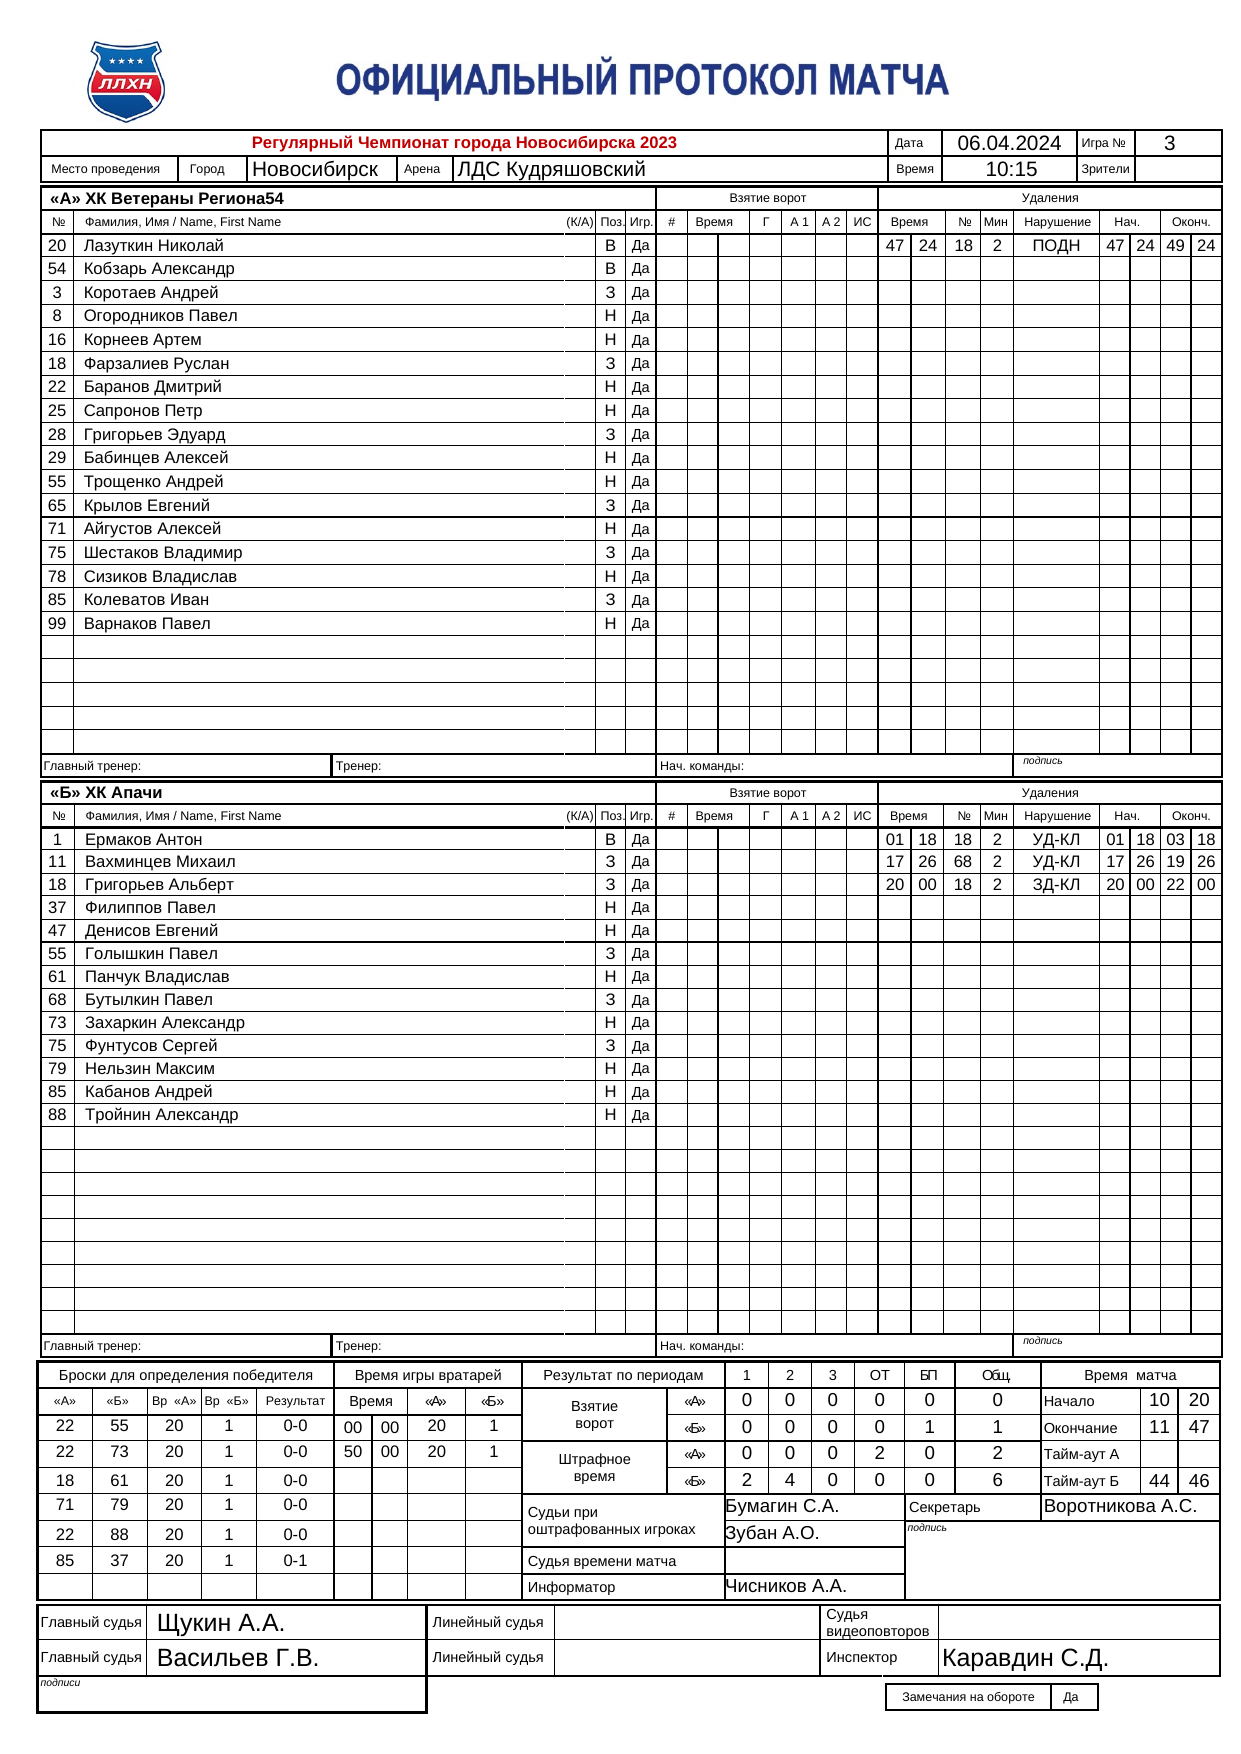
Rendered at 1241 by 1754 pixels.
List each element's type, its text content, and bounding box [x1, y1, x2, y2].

table_cell [688, 730, 717, 753]
table_header Замечания на обороте [887, 1685, 1050, 1709]
table_cell [719, 1196, 749, 1218]
table_cell [626, 1265, 655, 1287]
table_cell [782, 565, 815, 587]
table_cell [75, 1173, 564, 1195]
table_cell [981, 1104, 1013, 1126]
table_cell Голышкин Павел [75, 943, 564, 964]
table_cell [1131, 1104, 1160, 1126]
table_cell [1131, 423, 1160, 445]
table_cell 20 [1100, 874, 1129, 895]
table_header Общ. [956, 1363, 1040, 1387]
table_cell Да [626, 850, 655, 872]
table_cell [719, 1127, 749, 1149]
table_cell [657, 707, 687, 729]
table_cell [1131, 588, 1160, 611]
table_cell [657, 989, 687, 1011]
table_cell [657, 850, 687, 872]
table_cell [944, 1081, 980, 1103]
table_cell [75, 1196, 564, 1218]
table_cell [565, 352, 595, 374]
table_cell [981, 588, 1013, 611]
table_cell [816, 659, 846, 682]
table_cell [565, 874, 595, 895]
table_cell [688, 920, 717, 941]
table_cell [335, 1521, 371, 1546]
table_cell Да [626, 920, 655, 941]
table_cell [879, 541, 910, 564]
table_cell [782, 1311, 815, 1333]
table_cell 03 [1161, 829, 1190, 849]
table_cell [75, 1311, 564, 1333]
table_cell [657, 1127, 687, 1149]
table_cell 24 [912, 235, 945, 256]
table_cell УД-КЛ [1014, 850, 1099, 872]
table_cell [750, 257, 781, 280]
table_cell Судья времени матча [523, 1548, 724, 1573]
table_cell [750, 376, 781, 398]
table_cell [657, 328, 687, 351]
table_cell Воротникова А.С. [1042, 1495, 1219, 1520]
table_cell [565, 305, 595, 327]
table_cell [1192, 920, 1221, 941]
table_cell Да [626, 1081, 655, 1103]
table_cell [816, 943, 846, 964]
table_cell [42, 1311, 74, 1333]
table_cell З [596, 423, 625, 445]
table_cell [816, 518, 846, 540]
table_cell [688, 707, 717, 729]
table_cell Фамилия, Имя / Name, First Name [74, 211, 565, 233]
table_cell [883, 1677, 1220, 1681]
table_cell [565, 423, 595, 445]
table_cell Да [626, 281, 655, 303]
table_cell [879, 399, 910, 422]
table_cell 0 [855, 1468, 904, 1493]
table_cell Да [626, 423, 655, 445]
table_cell Тренер: [333, 755, 655, 776]
table_cell [816, 850, 846, 872]
table_cell [816, 920, 846, 941]
table_cell [944, 966, 980, 987]
table_cell [750, 1035, 781, 1057]
table_cell [42, 1219, 74, 1241]
table_cell Бутылкин Павел [75, 989, 564, 1011]
table_cell 00 [373, 1416, 407, 1440]
table_cell [1014, 541, 1099, 564]
table_cell [719, 352, 749, 374]
table_cell [1100, 1035, 1129, 1057]
table_cell Вр «Б» [202, 1389, 256, 1413]
table_cell [1161, 1265, 1190, 1287]
table_cell [555, 1606, 819, 1639]
table_cell [981, 352, 1013, 374]
table_cell № [946, 211, 980, 233]
table_cell [1192, 636, 1221, 658]
table_cell [879, 1242, 910, 1264]
table_cell [408, 1494, 465, 1520]
table_cell [981, 1035, 1013, 1057]
table_cell [782, 541, 815, 564]
table_cell [1014, 352, 1099, 374]
table_cell [816, 1219, 846, 1241]
table_cell [688, 257, 717, 280]
table_cell [879, 1081, 910, 1103]
table_cell [912, 518, 945, 540]
table_cell 16 [42, 328, 73, 351]
table_cell 00 [1131, 874, 1160, 895]
table_cell [1192, 1288, 1221, 1310]
table_cell [466, 1468, 521, 1493]
table_cell 0-0 [257, 1468, 333, 1493]
table_cell [657, 1081, 687, 1103]
table_cell 20 [148, 1521, 201, 1546]
table_cell З [596, 850, 625, 872]
table_cell [75, 1127, 564, 1149]
table_cell [1100, 257, 1129, 280]
table_cell [565, 257, 595, 280]
table_cell 37 [93, 1547, 147, 1573]
table_cell Результат [257, 1389, 333, 1413]
table_cell [688, 328, 717, 351]
table_cell [981, 446, 1013, 469]
table_cell [42, 1127, 74, 1149]
table_cell Н [596, 896, 625, 918]
table_cell 0 [812, 1415, 854, 1440]
table_cell [1014, 920, 1099, 941]
table_cell [816, 376, 846, 398]
table_cell Да [626, 235, 655, 256]
table_cell [1192, 423, 1221, 445]
table_cell [912, 470, 945, 493]
table_cell [373, 1521, 407, 1546]
table_cell [879, 1150, 910, 1172]
table_cell [750, 707, 781, 729]
table_cell Захаркин Александр [75, 1012, 564, 1033]
table_cell [946, 612, 980, 634]
table_cell Айгустов Алексей [74, 518, 564, 540]
table_cell ЗД-КЛ [1014, 874, 1099, 895]
table_cell [719, 1150, 749, 1172]
table_cell [782, 1288, 815, 1310]
table_cell [912, 1058, 943, 1079]
table_cell [565, 1173, 595, 1195]
table_cell [1014, 966, 1099, 987]
table_cell 18 [42, 352, 73, 374]
table_cell [912, 352, 945, 374]
table_cell [1131, 1311, 1160, 1333]
table_cell Начало [1042, 1389, 1140, 1413]
table_cell [657, 235, 687, 256]
table_cell [565, 1081, 595, 1103]
table_cell [847, 636, 877, 658]
table_cell [847, 1150, 877, 1172]
table_cell [750, 989, 781, 1011]
table_cell [750, 1127, 781, 1149]
table_cell [688, 1265, 717, 1287]
table_cell [565, 989, 595, 1011]
table_cell [750, 541, 781, 564]
table_cell [1014, 943, 1099, 964]
table_cell Место проведения [42, 157, 177, 181]
table_cell [946, 730, 980, 753]
table_cell [74, 707, 564, 729]
table_cell [1192, 281, 1221, 303]
table_cell [750, 683, 781, 706]
table_cell [373, 1574, 407, 1599]
table_cell [816, 423, 846, 445]
table_cell [1014, 328, 1099, 351]
table_cell [816, 1265, 846, 1287]
table_cell [981, 659, 1013, 682]
table_header 06.04.2024 [943, 131, 1076, 155]
table_cell [1100, 328, 1129, 351]
table_cell [1192, 707, 1221, 729]
table_cell [981, 281, 1013, 303]
table_cell [816, 328, 846, 351]
table_cell Судья видеоповторов [821, 1606, 938, 1639]
table_cell З [596, 1035, 625, 1057]
table_cell [657, 1265, 687, 1287]
table_cell [719, 470, 749, 493]
table_cell [879, 1058, 910, 1079]
table_cell [1161, 1058, 1190, 1079]
table_cell [816, 683, 846, 706]
table_cell [750, 518, 781, 540]
table_cell Бумагин С.А. [726, 1495, 904, 1520]
table_cell 24 [1192, 235, 1221, 256]
table_cell В [596, 257, 625, 280]
table_cell [555, 1640, 819, 1675]
table_cell [719, 565, 749, 587]
table_cell [1100, 1058, 1129, 1079]
table_cell [946, 636, 980, 658]
table_cell [42, 659, 73, 682]
table_cell [1192, 470, 1221, 493]
table_cell [1161, 1219, 1190, 1241]
table_cell [1131, 1150, 1160, 1172]
table_cell [688, 235, 717, 256]
table_cell [657, 399, 687, 422]
table_cell [879, 612, 910, 634]
table_cell [1161, 281, 1190, 303]
table_cell А 2 [816, 211, 846, 233]
table_cell 26 [912, 850, 943, 872]
table_cell [816, 1196, 846, 1218]
table_cell (К/А) [565, 805, 595, 826]
table_cell Да [626, 1058, 655, 1079]
table_cell [1131, 1265, 1160, 1287]
table_cell [782, 989, 815, 1011]
table_cell Время [335, 1389, 407, 1413]
table_cell [1014, 1104, 1099, 1126]
table_cell [719, 1035, 749, 1057]
table_cell 10:15 [943, 157, 1076, 181]
table_cell [719, 1265, 749, 1287]
table_cell Да [626, 829, 655, 849]
table_cell 71 [39, 1494, 92, 1520]
table_cell [1014, 1173, 1099, 1195]
table_cell [912, 636, 945, 658]
table_cell [688, 1012, 717, 1033]
table_cell [565, 1288, 595, 1310]
table_cell [719, 966, 749, 987]
table_cell [1161, 636, 1190, 658]
table_cell 1 [42, 829, 74, 849]
table_cell [944, 1242, 980, 1264]
table_cell [657, 920, 687, 941]
table_cell Н [596, 305, 625, 327]
table_cell [719, 376, 749, 398]
table_cell З [596, 588, 625, 611]
table_cell [719, 943, 749, 964]
table_cell [1131, 305, 1160, 327]
table_cell [1192, 1311, 1221, 1333]
table_cell [719, 541, 749, 564]
table_cell 1 [905, 1415, 954, 1440]
table_cell [981, 518, 1013, 540]
table_cell УД-КЛ [1014, 829, 1099, 849]
table_cell [565, 1127, 595, 1149]
table_header 3 [812, 1363, 854, 1387]
table_cell [847, 446, 877, 469]
table_cell 0 [812, 1442, 854, 1467]
table_cell [1131, 1173, 1160, 1195]
table_cell [816, 1288, 846, 1310]
table_cell 1 [202, 1494, 256, 1520]
table_cell Васильев Г.В. [147, 1640, 425, 1675]
table_cell [912, 1173, 943, 1195]
table_cell [1100, 1104, 1129, 1126]
table_cell [879, 1196, 910, 1218]
table_cell [750, 565, 781, 587]
table_cell Нач. [1100, 805, 1160, 826]
table_cell [1131, 1196, 1160, 1218]
table_cell Секретарь [906, 1495, 1040, 1520]
table_cell [782, 683, 815, 706]
table_cell [719, 683, 749, 706]
table_cell [816, 1150, 846, 1172]
table_cell [912, 707, 945, 729]
table_cell [1014, 1219, 1099, 1241]
table_cell З [596, 943, 625, 964]
table_header Удаления [879, 188, 1221, 209]
table_cell Арена [398, 157, 452, 181]
table_cell [1161, 943, 1190, 964]
table_cell [565, 565, 595, 587]
table_cell 2 [981, 829, 1013, 849]
table_cell [1100, 565, 1129, 587]
table_cell [879, 446, 910, 469]
table_cell [946, 376, 980, 398]
table_cell [981, 1150, 1013, 1172]
table_cell [816, 399, 846, 422]
table_cell [1014, 1150, 1099, 1172]
table_cell 61 [42, 966, 74, 987]
table_cell [782, 1173, 815, 1195]
table_cell [879, 966, 910, 987]
table_cell [688, 1035, 717, 1057]
table_cell [1131, 659, 1160, 682]
table_cell [626, 1127, 655, 1149]
table_cell [782, 446, 815, 469]
table_cell [596, 636, 625, 658]
table_cell 47 [879, 235, 910, 256]
table_cell [1131, 1288, 1160, 1310]
table_cell [466, 1521, 521, 1546]
table_cell [719, 1058, 749, 1079]
table_cell [816, 1058, 846, 1079]
table_cell [565, 281, 595, 303]
table_cell [1100, 683, 1129, 706]
table_cell [719, 850, 749, 872]
table_cell [719, 1219, 749, 1241]
table_cell Н [596, 446, 625, 469]
table_cell [1192, 612, 1221, 634]
table_cell [981, 1012, 1013, 1033]
table_cell [657, 1150, 687, 1172]
table_cell [1100, 1311, 1129, 1333]
table_cell [944, 1288, 980, 1310]
table_cell [879, 518, 910, 540]
table_cell [1014, 588, 1099, 611]
table_cell [466, 1574, 521, 1599]
table_cell [719, 328, 749, 351]
table_cell [782, 1104, 815, 1126]
table_cell [596, 1242, 625, 1264]
table_cell [719, 707, 749, 729]
table_cell [1192, 1242, 1221, 1264]
table_cell [373, 1468, 407, 1493]
table_cell [565, 518, 595, 540]
table_cell [719, 257, 749, 280]
table_cell [1014, 1311, 1099, 1333]
table_cell Игр. [626, 805, 655, 826]
table_cell 46 [1179, 1468, 1219, 1493]
table_cell [782, 494, 815, 516]
table_cell [1192, 989, 1221, 1011]
table_cell [565, 920, 595, 941]
table_cell [981, 376, 1013, 398]
table_cell 26 [1192, 850, 1221, 872]
table_cell [626, 1196, 655, 1218]
table_cell [1014, 896, 1099, 918]
table_cell 00 [335, 1416, 371, 1440]
table_cell [847, 1265, 877, 1287]
table_cell [565, 896, 595, 918]
table_cell [565, 494, 595, 516]
table_cell [750, 281, 781, 303]
table_cell [981, 1196, 1013, 1218]
table_cell [565, 1012, 595, 1033]
table_cell [626, 683, 655, 706]
table_cell 54 [42, 257, 73, 280]
table_cell [1014, 612, 1099, 634]
table_cell [657, 683, 687, 706]
table_cell Варнаков Павел [74, 612, 564, 634]
table_cell [1161, 1173, 1190, 1195]
table_cell Каравдин С.Д. [939, 1640, 1219, 1675]
table_cell Да [626, 541, 655, 564]
table_cell 20 [148, 1547, 201, 1573]
table_cell [912, 1219, 943, 1241]
table_cell Коротаев Андрей [74, 281, 564, 303]
table_cell [816, 1035, 846, 1057]
table_cell [1131, 281, 1160, 303]
table_header Время игры вратарей [335, 1363, 521, 1387]
table_cell «А» [408, 1389, 465, 1413]
table_cell [782, 850, 815, 872]
table_cell [1100, 281, 1129, 303]
table_cell [719, 612, 749, 634]
table_cell 0 [812, 1389, 854, 1413]
table_cell [782, 588, 815, 611]
table_cell [719, 518, 749, 540]
table_cell ПОДН [1014, 235, 1099, 256]
table_cell Время [688, 805, 749, 826]
table_cell [1161, 328, 1190, 351]
table_cell [782, 1127, 815, 1149]
table_cell [1100, 446, 1129, 469]
table_cell 20 [148, 1441, 201, 1467]
table_cell [1131, 1242, 1160, 1264]
table_cell [1100, 1196, 1129, 1218]
table_cell [596, 683, 625, 706]
table_cell 3 [42, 281, 73, 303]
table_cell [1161, 1311, 1190, 1333]
table_cell [1100, 1219, 1129, 1241]
table_cell Да [626, 588, 655, 611]
table_cell [946, 707, 980, 729]
table_cell Главный тренер: [42, 1335, 330, 1356]
table_cell [1131, 920, 1160, 941]
table_cell [782, 352, 815, 374]
table_cell [75, 1150, 564, 1172]
table_cell [565, 470, 595, 493]
table_cell [466, 1494, 521, 1520]
table_cell [719, 1104, 749, 1126]
table_cell [782, 707, 815, 729]
table_cell 8 [42, 305, 73, 327]
table_cell 1 [202, 1416, 256, 1440]
table_cell Да [626, 376, 655, 398]
table_cell Сапронов Петр [74, 399, 564, 422]
table_cell [596, 1288, 625, 1310]
table_cell [688, 966, 717, 987]
table_cell [719, 588, 749, 611]
table_cell Корнеев Артем [74, 328, 564, 351]
table_cell Главный тренер: [42, 755, 330, 776]
table_cell [912, 565, 945, 587]
table_cell [847, 494, 877, 516]
table_cell Да [626, 874, 655, 895]
table_cell [565, 376, 595, 398]
table_cell [879, 1127, 910, 1149]
table_header Игра № [1078, 131, 1134, 155]
table_cell «А» [39, 1389, 92, 1413]
table_cell [657, 636, 687, 658]
table_header Удаления [879, 783, 1221, 803]
table_cell Н [596, 518, 625, 540]
table_cell [1161, 565, 1190, 587]
table_cell [782, 1219, 815, 1241]
table_cell [565, 1265, 595, 1287]
table_cell [1161, 730, 1190, 753]
table_cell [946, 446, 980, 469]
table_cell [816, 612, 846, 634]
table_cell [726, 1548, 904, 1573]
table_cell [944, 989, 980, 1011]
table_cell [847, 1081, 877, 1103]
table_cell [1014, 1288, 1099, 1310]
table_cell 0 [905, 1442, 954, 1467]
table_cell [1100, 896, 1129, 918]
table_cell [626, 1219, 655, 1241]
table_cell [946, 423, 980, 445]
table_cell [879, 376, 910, 398]
table_cell 47 [1100, 235, 1129, 256]
table_cell [657, 305, 687, 327]
table_cell [1192, 1012, 1221, 1033]
table_cell [981, 257, 1013, 280]
table_cell [565, 829, 595, 849]
table_cell [74, 659, 564, 682]
table_cell Фарзалиев Руслан [74, 352, 564, 374]
table_cell [912, 281, 945, 303]
table_cell 0 [812, 1468, 854, 1493]
table_cell [1161, 683, 1190, 706]
table_cell [74, 730, 564, 753]
table_cell [981, 730, 1013, 753]
table_cell 37 [42, 896, 74, 918]
table_cell [1179, 1441, 1219, 1467]
table_cell [750, 423, 781, 445]
table_cell 75 [42, 541, 73, 564]
table_cell [946, 281, 980, 303]
table_cell [688, 470, 717, 493]
table_cell [782, 518, 815, 540]
table_cell [719, 305, 749, 327]
table_cell [750, 1288, 781, 1310]
table_cell подпись [1014, 1335, 1221, 1356]
table_cell [1100, 541, 1129, 564]
table_cell [565, 541, 595, 564]
table_cell [1100, 518, 1129, 540]
table_cell [1100, 943, 1129, 964]
table_cell [719, 235, 749, 256]
table_cell [879, 281, 910, 303]
table_cell [847, 1288, 877, 1310]
table_cell 0 [769, 1442, 811, 1467]
table_cell [912, 1104, 943, 1126]
table_cell [688, 1196, 717, 1218]
table_cell [912, 659, 945, 682]
table_cell [750, 1058, 781, 1079]
table_cell [657, 829, 687, 849]
table_cell [1192, 966, 1221, 987]
table_cell [981, 636, 1013, 658]
table_cell [565, 1058, 595, 1079]
table_header БП [905, 1363, 954, 1387]
table_cell Да [626, 352, 655, 374]
table_cell [1161, 1012, 1190, 1033]
table_cell А 1 [782, 805, 815, 826]
table_cell [816, 730, 846, 753]
table_cell [1161, 966, 1190, 987]
table_cell [946, 352, 980, 374]
table_cell [688, 1173, 717, 1195]
table_cell [847, 1012, 877, 1033]
table_cell 22 [39, 1521, 92, 1546]
table_cell [782, 874, 815, 895]
table_cell № [944, 805, 980, 826]
table_cell Да [626, 446, 655, 469]
table_cell «Б» [93, 1389, 147, 1413]
table_cell 20 [1179, 1389, 1219, 1413]
table_cell [912, 588, 945, 611]
table_cell [847, 1196, 877, 1218]
table_cell [74, 683, 564, 706]
table_cell 47 [1179, 1415, 1219, 1440]
table_cell Тренер: [333, 1335, 655, 1356]
table_cell [847, 989, 877, 1011]
table_cell [148, 1574, 201, 1599]
table_cell [1131, 446, 1160, 469]
table_cell 20 [148, 1494, 201, 1520]
table_cell [816, 1173, 846, 1195]
table_cell [912, 1150, 943, 1172]
table_cell [1161, 376, 1190, 398]
table_cell [782, 966, 815, 987]
table_cell [782, 943, 815, 964]
table_cell [879, 305, 910, 327]
table_cell 79 [93, 1494, 147, 1520]
table_cell 22 [42, 376, 73, 398]
table_cell [688, 494, 717, 516]
table_cell [816, 874, 846, 895]
table_cell [688, 281, 717, 303]
table_cell [847, 920, 877, 941]
table_cell [408, 1521, 465, 1546]
table_cell ЛДС Кудряшовский [454, 157, 887, 181]
table_cell 2 [855, 1442, 904, 1467]
table_cell [688, 850, 717, 872]
table_cell [1161, 1288, 1190, 1310]
table_cell [1131, 1035, 1160, 1057]
table_cell [1131, 966, 1160, 987]
table_cell [1192, 730, 1221, 753]
table_cell [879, 1173, 910, 1195]
table_cell [565, 1150, 595, 1172]
table_cell А 1 [782, 211, 815, 233]
table_cell «А» [668, 1442, 724, 1467]
table_cell [879, 1012, 910, 1033]
table_cell [688, 376, 717, 398]
table_header Регулярный Чемпионат города Новосибирска 2023 [42, 131, 887, 155]
table_cell Время [688, 211, 749, 233]
table_cell [944, 1311, 980, 1333]
table_cell [879, 470, 910, 493]
table_cell [373, 1547, 407, 1573]
table_cell 0 [956, 1389, 1040, 1413]
table_cell [879, 943, 910, 964]
table_cell [816, 1242, 846, 1264]
table_cell [1100, 659, 1129, 682]
table_cell [565, 588, 595, 611]
table_cell [1192, 683, 1221, 706]
table_cell [944, 1127, 980, 1149]
table_cell [981, 1242, 1013, 1264]
table_header 3 [1136, 131, 1221, 155]
table_cell [879, 1035, 910, 1057]
table_cell [847, 328, 877, 351]
table_cell Н [596, 565, 625, 587]
table_cell [1014, 1058, 1099, 1079]
table_cell [816, 352, 846, 374]
table_cell [1100, 494, 1129, 516]
table_cell [879, 989, 910, 1011]
table_cell [657, 588, 687, 611]
table_cell [847, 1127, 877, 1149]
table_cell [1131, 1081, 1160, 1103]
table_cell [1131, 518, 1160, 540]
table_cell [750, 235, 781, 256]
table_cell [912, 730, 945, 753]
table_cell [816, 305, 846, 327]
table_cell Г [750, 211, 781, 233]
table_cell [596, 1173, 625, 1195]
table_cell [1161, 1127, 1190, 1149]
table_cell [847, 1035, 877, 1057]
table_cell [1100, 1288, 1129, 1310]
table_cell [1192, 352, 1221, 374]
table_cell Денисов Евгений [75, 920, 564, 941]
table_cell [879, 707, 910, 729]
table_cell [1100, 989, 1129, 1011]
table_cell [1161, 1081, 1190, 1103]
table_cell [1131, 683, 1160, 706]
table_cell [879, 636, 910, 658]
table_cell [939, 1606, 1219, 1639]
table_cell [879, 328, 910, 351]
table_cell 50 [335, 1441, 371, 1467]
table_cell [879, 1265, 910, 1287]
table_cell [750, 874, 781, 895]
table_cell [750, 352, 781, 374]
table_cell [782, 1012, 815, 1033]
table_cell [626, 1311, 655, 1333]
table_cell Окончание [1042, 1415, 1140, 1440]
table_cell 2 [726, 1468, 768, 1493]
table_cell [373, 1494, 407, 1520]
table_cell Тройнин Александр [75, 1104, 564, 1126]
table_cell [912, 1242, 943, 1264]
table_cell [688, 541, 717, 564]
table_cell [1014, 1127, 1099, 1149]
table_cell [981, 470, 1013, 493]
table_cell [1014, 1265, 1099, 1287]
table_cell [981, 494, 1013, 516]
table_cell «Б» [668, 1468, 724, 1493]
table_cell [944, 1173, 980, 1195]
table_cell 68 [42, 989, 74, 1011]
table_cell [688, 896, 717, 918]
table_cell 20 [879, 874, 910, 895]
table_cell [847, 518, 877, 540]
table_cell Поз. [596, 805, 625, 826]
table_cell [912, 446, 945, 469]
table_cell [565, 636, 595, 658]
table_cell [1014, 683, 1099, 706]
table_cell 55 [42, 470, 73, 493]
table_cell [719, 494, 749, 516]
table_cell [688, 989, 717, 1011]
table_cell [565, 943, 595, 964]
table_cell [1131, 612, 1160, 634]
table_cell [657, 423, 687, 445]
table_cell Зрители [1078, 157, 1134, 181]
table_cell [879, 494, 910, 516]
table_cell 28 [42, 423, 73, 445]
table_cell [1161, 659, 1190, 682]
table_cell [1192, 1035, 1221, 1057]
table_cell [1100, 966, 1129, 987]
table_cell [657, 541, 687, 564]
table_cell [981, 423, 1013, 445]
table_cell 6 [956, 1468, 1040, 1493]
table_cell Огородников Павел [74, 305, 564, 327]
table_cell [1100, 352, 1129, 374]
table_cell [1014, 518, 1099, 540]
table_cell [879, 257, 910, 280]
table_cell [1161, 494, 1190, 516]
table_cell [782, 1196, 815, 1218]
table_cell [257, 1574, 333, 1599]
table_cell [1100, 1173, 1129, 1195]
table_cell подписи [39, 1677, 425, 1711]
table_cell [1161, 1242, 1190, 1264]
table_cell [879, 352, 910, 374]
table_cell 44 [1141, 1468, 1177, 1493]
table_cell [981, 1311, 1013, 1333]
table_cell Нач. команды: [657, 1335, 1012, 1356]
table_cell [1161, 541, 1190, 564]
table_cell [847, 376, 877, 398]
table_cell [719, 896, 749, 918]
table_cell [750, 328, 781, 351]
table_cell [816, 1311, 846, 1333]
table_cell [1161, 352, 1190, 374]
table_cell 75 [42, 1035, 74, 1057]
table_cell [657, 612, 687, 634]
table_cell [782, 1242, 815, 1264]
table_cell [816, 257, 846, 280]
table_cell [1161, 257, 1190, 280]
table_cell [912, 305, 945, 327]
table_cell [912, 1311, 943, 1333]
table_cell [1131, 470, 1160, 493]
table_cell 22 [1161, 874, 1190, 895]
table_cell [912, 966, 943, 987]
table_cell [912, 1265, 943, 1287]
table_cell [719, 989, 749, 1011]
table_cell [847, 423, 877, 445]
table_cell [981, 1288, 1013, 1310]
table_cell Новосибирск [248, 157, 396, 181]
table_cell Г [750, 805, 781, 826]
table_cell [596, 659, 625, 682]
table_cell [750, 1150, 781, 1172]
table_cell [816, 470, 846, 493]
table_cell [816, 1127, 846, 1149]
table_cell [750, 730, 781, 753]
table_cell [782, 1058, 815, 1079]
table_cell Кабанов Андрей [75, 1081, 564, 1103]
table_cell 0 [726, 1442, 768, 1467]
table_cell [1161, 1150, 1190, 1172]
table_cell [1100, 612, 1129, 634]
table_cell [657, 1058, 687, 1079]
table_cell [847, 257, 877, 280]
table_cell [1192, 565, 1221, 587]
table_cell [1100, 1242, 1129, 1264]
table_cell 55 [42, 943, 74, 964]
table_cell 78 [42, 565, 73, 587]
table_cell [847, 352, 877, 374]
table_cell [912, 612, 945, 634]
table_cell Линейный судья [428, 1606, 554, 1639]
table_cell [816, 1104, 846, 1126]
table_cell [879, 565, 910, 587]
table_cell [1014, 1081, 1099, 1103]
table_cell [1192, 257, 1221, 280]
table_cell [847, 730, 877, 753]
table_cell [42, 1242, 74, 1264]
table_cell [782, 376, 815, 398]
table_cell [879, 588, 910, 611]
table_cell [912, 257, 945, 280]
table_cell [750, 399, 781, 422]
table_cell [626, 1288, 655, 1310]
table_cell [1131, 1127, 1160, 1149]
table_cell [1014, 659, 1099, 682]
table_cell # [657, 805, 687, 826]
table_cell [565, 1311, 595, 1333]
table_cell [1161, 896, 1190, 918]
table_cell [657, 376, 687, 398]
table_cell [782, 470, 815, 493]
table_cell 00 [1192, 874, 1221, 895]
table_cell [688, 829, 717, 849]
table_cell [1161, 707, 1190, 729]
table_cell 17 [1100, 850, 1129, 872]
table_cell 1 [202, 1441, 256, 1467]
table_cell [565, 659, 595, 682]
table_cell [944, 1219, 980, 1241]
table_cell [944, 1058, 980, 1079]
table_cell [782, 829, 815, 849]
table_cell [596, 1196, 625, 1218]
table_cell 20 [42, 235, 73, 256]
table_cell [750, 636, 781, 658]
table_cell [912, 989, 943, 1011]
table_cell [626, 1173, 655, 1195]
table_cell [1192, 1196, 1221, 1218]
table_cell [688, 874, 717, 895]
table_cell З [596, 494, 625, 516]
table_cell [1100, 707, 1129, 729]
table_cell З [596, 989, 625, 1011]
table_cell [565, 707, 595, 729]
table_cell [688, 1311, 717, 1333]
table_cell [1161, 446, 1190, 469]
table_cell [1100, 305, 1129, 327]
table_header ОТ [855, 1363, 904, 1387]
table_cell [1100, 376, 1129, 398]
table_cell [750, 470, 781, 493]
table_cell [688, 1058, 717, 1079]
table_cell 17 [879, 850, 910, 872]
table_cell [1014, 399, 1099, 422]
table_header Результат по периодам [523, 1363, 724, 1387]
table_cell Да [626, 989, 655, 1011]
table_cell [42, 1288, 74, 1310]
table_cell [750, 588, 781, 611]
table_cell 99 [42, 612, 73, 634]
table_cell [816, 494, 846, 516]
table_cell [719, 446, 749, 469]
table_cell 22 [39, 1441, 92, 1467]
table_cell [879, 1104, 910, 1126]
table_cell [565, 1242, 595, 1264]
table_cell [719, 399, 749, 422]
table_cell [408, 1574, 465, 1599]
table_cell [816, 541, 846, 564]
table_cell [944, 896, 980, 918]
table_cell [750, 1311, 781, 1333]
table_cell Мин [981, 211, 1013, 233]
table_cell 00 [912, 874, 943, 895]
table_cell Поз. [596, 211, 625, 233]
table_cell 4 [769, 1468, 811, 1493]
table_cell [946, 541, 980, 564]
table_cell [879, 730, 910, 753]
table_cell [626, 707, 655, 729]
table_cell Панчук Владислав [75, 966, 564, 987]
table_cell [1161, 305, 1190, 327]
table_cell [93, 1574, 147, 1599]
table_cell 01 [1100, 829, 1129, 849]
table_cell [688, 659, 717, 682]
table_cell (К/А) [565, 211, 595, 233]
table_cell 73 [42, 1012, 74, 1033]
table_cell [1192, 541, 1221, 564]
table_cell Да [626, 328, 655, 351]
table_cell [750, 1012, 781, 1033]
table_cell [1100, 1265, 1129, 1287]
table_cell 0-0 [257, 1521, 333, 1546]
table_cell подпись [906, 1522, 1219, 1599]
table_cell [1131, 565, 1160, 587]
table_cell Нарушение [1014, 805, 1099, 826]
table_cell [1014, 305, 1099, 327]
table_cell [1131, 636, 1160, 658]
table_cell [1192, 943, 1221, 964]
table_cell Мин [981, 805, 1013, 826]
table_cell [688, 518, 717, 540]
table_cell 0 [726, 1415, 768, 1440]
table_cell [719, 1311, 749, 1333]
table_cell [1014, 423, 1099, 445]
table_cell [946, 328, 980, 351]
table_cell [1161, 470, 1190, 493]
table_cell # [657, 211, 687, 233]
table_cell Главный судья [39, 1640, 146, 1675]
table_cell [981, 989, 1013, 1011]
table_cell [981, 1127, 1013, 1149]
table_cell [912, 920, 943, 941]
table_cell [719, 730, 749, 753]
table_cell [1161, 1104, 1190, 1126]
table_cell Нач. команды: [657, 755, 1012, 776]
table_cell 24 [1131, 235, 1160, 256]
table_cell [1131, 989, 1160, 1011]
table_cell [1161, 612, 1190, 634]
table_cell [335, 1468, 371, 1493]
table_cell 01 [879, 829, 910, 849]
table_cell [946, 659, 980, 682]
table_cell [816, 565, 846, 587]
table_cell [782, 235, 815, 256]
table_cell [1131, 1219, 1160, 1241]
table_cell [75, 1288, 564, 1310]
table_cell [847, 588, 877, 611]
table_cell [912, 376, 945, 398]
table_cell [816, 989, 846, 1011]
table_cell [1014, 257, 1099, 280]
table_cell Оконч. [1161, 805, 1221, 826]
table_cell [981, 683, 1013, 706]
table_cell 2 [956, 1442, 1040, 1467]
table_cell [981, 707, 1013, 729]
table_cell [1192, 659, 1221, 682]
table_cell [847, 943, 877, 964]
table_header Взятие ворот [657, 188, 877, 209]
table_cell [719, 1288, 749, 1310]
table_cell [1100, 470, 1129, 493]
table_cell [750, 943, 781, 964]
table_cell Время [879, 805, 943, 826]
table_cell [912, 943, 943, 964]
table_cell 26 [1131, 850, 1160, 872]
table_cell [750, 829, 781, 849]
table_cell Щукин А.А. [147, 1606, 425, 1639]
table_cell [626, 1242, 655, 1264]
table_cell [565, 1104, 595, 1126]
table_cell [1131, 399, 1160, 422]
table_cell [688, 683, 717, 706]
table_cell [565, 1219, 595, 1241]
table_cell [981, 896, 1013, 918]
table_cell [1161, 423, 1190, 445]
table_cell [75, 1219, 564, 1241]
table_cell 20 [148, 1468, 201, 1493]
table_cell [657, 966, 687, 987]
table_cell [1192, 1219, 1221, 1241]
table_cell [596, 1219, 625, 1241]
table_cell [74, 636, 564, 658]
table_cell 11 [1141, 1415, 1177, 1440]
table_cell [1131, 352, 1160, 374]
table_cell А 2 [816, 805, 846, 826]
table_cell Штрафное время [523, 1442, 666, 1493]
table_cell 47 [42, 920, 74, 941]
table_cell Н [596, 399, 625, 422]
table_cell Трощенко Андрей [74, 470, 564, 493]
table_cell [816, 896, 846, 918]
table_cell [750, 896, 781, 918]
table_cell [981, 966, 1013, 987]
table_cell [1192, 494, 1221, 516]
table_cell [912, 328, 945, 351]
table_cell [565, 966, 595, 987]
table_cell [688, 305, 717, 327]
table_cell [75, 1242, 564, 1264]
table_cell [750, 1242, 781, 1264]
table_cell [946, 565, 980, 587]
table_cell [688, 399, 717, 422]
table_cell [1131, 1058, 1160, 1079]
table_cell Судьи при оштрафованных игроках [523, 1495, 724, 1546]
table_cell [565, 328, 595, 351]
table_cell [657, 1242, 687, 1264]
table_cell [719, 1173, 749, 1195]
table_cell [782, 399, 815, 422]
table_cell [946, 494, 980, 516]
table_cell [657, 659, 687, 682]
table_cell [1161, 518, 1190, 540]
table_header Взятие ворот [657, 783, 877, 803]
table_cell Григорьев Эдуард [74, 423, 564, 445]
table_cell ИС [847, 805, 877, 826]
table_cell [1192, 376, 1221, 398]
table_cell [847, 565, 877, 587]
table_cell [750, 920, 781, 941]
table_cell Да [626, 399, 655, 422]
table_cell [847, 850, 877, 872]
table_cell [42, 636, 73, 658]
table_cell [981, 305, 1013, 327]
table_cell [782, 612, 815, 634]
table_cell [1131, 376, 1160, 398]
table_cell 10 [1141, 1389, 1177, 1413]
table_cell [657, 1219, 687, 1241]
table_cell Время [879, 211, 945, 233]
table_cell [1192, 305, 1221, 327]
picture [5, 28, 1179, 129]
table_cell 22 [39, 1416, 92, 1440]
table_cell [688, 1104, 717, 1126]
table_cell [816, 235, 846, 256]
table_cell [657, 1311, 687, 1333]
table_cell Н [596, 1081, 625, 1103]
table_cell [1131, 896, 1160, 918]
table_cell Да [626, 305, 655, 327]
table_cell Н [596, 1012, 625, 1033]
table_cell [1100, 730, 1129, 753]
table_cell [946, 683, 980, 706]
table_cell [688, 636, 717, 658]
table_cell Вр «А» [148, 1389, 201, 1413]
table_cell [1100, 1150, 1129, 1172]
table_cell 0-0 [257, 1416, 333, 1440]
table_cell Да [626, 943, 655, 964]
table_cell 20 [148, 1416, 201, 1440]
table_header Да [1052, 1685, 1097, 1709]
table_cell [657, 565, 687, 587]
table_cell [657, 352, 687, 374]
table_cell 19 [1161, 850, 1190, 872]
table_cell [944, 1104, 980, 1126]
table_cell [565, 399, 595, 422]
table_cell [596, 1265, 625, 1287]
table_cell 2 [981, 235, 1013, 256]
table_cell [1192, 446, 1221, 469]
table_cell Лазуткин Николай [74, 235, 564, 256]
table_cell [750, 1219, 781, 1241]
table_cell Зубан А.О. [726, 1521, 904, 1546]
table_cell 1 [466, 1416, 521, 1440]
table_cell [565, 683, 595, 706]
table_cell «Б » [466, 1389, 521, 1413]
table_cell [1131, 494, 1160, 516]
table_cell 1 [202, 1547, 256, 1573]
table_cell 73 [93, 1441, 147, 1467]
table_cell [596, 1127, 625, 1149]
table_cell [912, 423, 945, 445]
table_cell Н [596, 920, 625, 941]
table_cell Инспектор [821, 1640, 938, 1675]
table_cell Информатор [523, 1575, 724, 1599]
table_cell 85 [42, 1081, 74, 1103]
table_cell Шестаков Владимир [74, 541, 564, 564]
table_cell [39, 1574, 92, 1599]
table_cell 18 [944, 874, 980, 895]
table_cell Григорьев Альберт [75, 874, 564, 895]
table_cell [981, 541, 1013, 564]
table_cell [1131, 328, 1160, 351]
table_cell [946, 588, 980, 611]
table_cell [688, 943, 717, 964]
table_cell [1100, 588, 1129, 611]
table_cell [750, 305, 781, 327]
table_cell [1192, 588, 1221, 611]
table_cell Да [626, 1035, 655, 1057]
table_cell [782, 281, 815, 303]
table_cell [816, 1081, 846, 1103]
table_cell Город [179, 157, 246, 181]
table_cell [782, 730, 815, 753]
table_cell [944, 1035, 980, 1057]
table_cell Бабинцев Алексей [74, 446, 564, 469]
table_cell [719, 281, 749, 303]
table_cell [42, 1196, 74, 1218]
table_cell [912, 896, 943, 918]
table_cell Нарушение [1014, 211, 1099, 233]
table_cell [657, 1035, 687, 1057]
table_cell Колеватов Иван [74, 588, 564, 611]
table_cell [879, 1288, 910, 1310]
table_cell [816, 446, 846, 469]
table_cell [912, 494, 945, 516]
table_cell [688, 1242, 717, 1264]
table_cell [981, 943, 1013, 964]
table_cell [816, 588, 846, 611]
table_cell 88 [93, 1521, 147, 1546]
table_cell [1014, 707, 1099, 729]
table_cell [750, 612, 781, 634]
table_cell [657, 874, 687, 895]
table_cell [981, 565, 1013, 587]
table_cell [750, 966, 781, 987]
table_cell [688, 352, 717, 374]
table_header «Б» ХК Апачи [42, 783, 655, 803]
table_cell [782, 659, 815, 682]
table_cell Главный судья [39, 1606, 146, 1639]
table_cell [912, 399, 945, 422]
table_cell [912, 541, 945, 564]
table_cell [782, 636, 815, 658]
table_cell [944, 943, 980, 964]
table_cell [626, 636, 655, 658]
table_cell [1192, 1081, 1221, 1103]
table_cell [782, 423, 815, 445]
table_cell Игр. [626, 211, 655, 233]
table_cell [750, 446, 781, 469]
table_cell [981, 612, 1013, 634]
table_cell Н [596, 376, 625, 398]
table_header Дата [889, 131, 941, 155]
table_cell [782, 1081, 815, 1103]
table_cell 18 [1192, 829, 1221, 849]
table_cell [944, 1265, 980, 1287]
table_cell [1014, 636, 1099, 658]
table_cell [1100, 423, 1129, 445]
table_cell [626, 659, 655, 682]
table_cell Нач. [1100, 211, 1160, 233]
table_cell Да [626, 1104, 655, 1126]
table_cell [981, 1173, 1013, 1195]
table_cell [657, 446, 687, 469]
table_cell [688, 565, 717, 587]
table_header Броски для определения победителя [39, 1363, 333, 1387]
table_cell [719, 423, 749, 445]
table_cell 49 [1161, 235, 1190, 256]
table_cell З [596, 352, 625, 374]
table_cell 0 [769, 1415, 811, 1440]
table_cell Да [626, 612, 655, 634]
table_cell «А» [668, 1389, 724, 1413]
table_cell Н [596, 966, 625, 987]
table_cell 0 [855, 1389, 904, 1413]
table_cell Н [596, 470, 625, 493]
table_cell [879, 659, 910, 682]
table_cell [1014, 470, 1099, 493]
table_cell [847, 305, 877, 327]
table_cell Да [626, 470, 655, 493]
table_cell Баранов Дмитрий [74, 376, 564, 398]
table_cell [912, 1288, 943, 1310]
table_cell [782, 1035, 815, 1057]
table_cell [782, 920, 815, 941]
table_cell [879, 920, 910, 941]
table_cell [1014, 376, 1099, 398]
table_cell [879, 1219, 910, 1241]
table_cell [981, 920, 1013, 941]
table_cell Крылов Евгений [74, 494, 564, 516]
table_cell 0-0 [257, 1441, 333, 1467]
table_cell [202, 1574, 256, 1599]
table_cell [847, 1058, 877, 1079]
table_cell [816, 966, 846, 987]
table_cell [657, 281, 687, 303]
table_cell [1131, 1012, 1160, 1033]
table_cell [879, 423, 910, 445]
table_cell Н [596, 1058, 625, 1079]
table_cell [1014, 281, 1099, 303]
table_cell [1192, 1104, 1221, 1126]
table_cell [847, 1104, 877, 1126]
table_cell Тайм-аут Б [1042, 1468, 1140, 1493]
table_cell 1 [202, 1468, 256, 1493]
table_cell [847, 966, 877, 987]
table_cell 18 [912, 829, 943, 849]
table_cell [719, 1012, 749, 1033]
table_cell 20 [408, 1416, 465, 1440]
table_cell [657, 470, 687, 493]
table_cell [847, 612, 877, 634]
table_cell [879, 683, 910, 706]
table_cell [912, 1012, 943, 1033]
table_cell [1161, 399, 1190, 422]
table_cell 0-1 [257, 1547, 333, 1573]
table_cell З [596, 874, 625, 895]
table_cell [1161, 920, 1190, 941]
table_cell [750, 850, 781, 872]
table_cell [1100, 399, 1129, 422]
table_cell [1099, 1682, 1220, 1711]
table_cell [1014, 1035, 1099, 1057]
table_cell [719, 874, 749, 895]
table_cell В [596, 235, 625, 256]
table_cell [719, 659, 749, 682]
table_cell Филиппов Павел [75, 896, 564, 918]
table_cell [946, 470, 980, 493]
table_cell [657, 896, 687, 918]
table_cell Н [596, 612, 625, 634]
table_cell [1100, 1127, 1129, 1149]
table_cell 11 [42, 850, 74, 872]
table_cell [1014, 730, 1099, 753]
table_cell [1161, 1035, 1190, 1057]
table_cell [879, 1311, 910, 1333]
table_cell [1136, 157, 1221, 181]
table_cell [1192, 1173, 1221, 1195]
table_cell [565, 1196, 595, 1218]
table_cell [1100, 636, 1129, 658]
table_cell [657, 943, 687, 964]
table_cell [847, 874, 877, 895]
table_cell [1192, 1058, 1221, 1079]
table_cell [42, 730, 73, 753]
table_cell Линейный судья [428, 1640, 554, 1675]
table_cell 0-0 [257, 1494, 333, 1520]
table_cell [657, 730, 687, 753]
table_cell подпись [1014, 755, 1221, 776]
table_cell [847, 1219, 877, 1241]
table_cell [1100, 1012, 1129, 1033]
table_cell [750, 1196, 781, 1218]
table_cell 1 [466, 1441, 521, 1467]
table_cell [596, 1311, 625, 1333]
table_cell № [42, 211, 73, 233]
table_cell Да [626, 896, 655, 918]
table_cell [750, 1265, 781, 1287]
table_cell [1014, 1242, 1099, 1264]
table_cell [944, 1012, 980, 1033]
table_cell [688, 1219, 717, 1241]
table_cell [750, 1081, 781, 1103]
table_cell 00 [373, 1441, 407, 1467]
table_cell [688, 1288, 717, 1310]
table_cell [946, 305, 980, 327]
table_cell [1014, 494, 1099, 516]
table_cell [1014, 446, 1099, 469]
table_cell [657, 518, 687, 540]
table_cell Да [626, 565, 655, 587]
table_cell 18 [42, 874, 74, 895]
table_cell [1100, 1081, 1129, 1103]
table_cell [565, 235, 595, 256]
table_cell [596, 1150, 625, 1172]
table_cell [688, 1081, 717, 1103]
table_cell [1192, 896, 1221, 918]
table_cell [816, 707, 846, 729]
table_cell [782, 1150, 815, 1172]
table_cell Вахминцев Михаил [75, 850, 564, 872]
table_cell [688, 423, 717, 445]
table_cell [782, 257, 815, 280]
table_cell [1192, 518, 1221, 540]
table_cell 71 [42, 518, 73, 540]
table_cell [1131, 541, 1160, 564]
table_cell [847, 896, 877, 918]
table_cell [1192, 328, 1221, 351]
table_cell Фунтусов Сергей [75, 1035, 564, 1057]
table_cell [847, 683, 877, 706]
table_cell [847, 659, 877, 682]
table_cell [1141, 1441, 1177, 1467]
table_cell 18 [39, 1468, 92, 1493]
table_cell 79 [42, 1058, 74, 1079]
table_cell [565, 850, 595, 872]
table_cell [1131, 257, 1160, 280]
table_cell 2 [981, 850, 1013, 872]
table_cell 18 [946, 235, 980, 256]
table_cell 20 [408, 1441, 465, 1467]
table_cell 85 [39, 1547, 92, 1573]
table_cell [847, 399, 877, 422]
table_cell [657, 1104, 687, 1126]
table_cell [981, 328, 1013, 351]
table_cell [847, 541, 877, 564]
table_cell [565, 446, 595, 469]
table_cell [750, 1104, 781, 1126]
table_cell [847, 707, 877, 729]
table_cell 18 [1131, 829, 1160, 849]
table_cell [847, 829, 877, 849]
table_cell 0 [905, 1468, 954, 1493]
table_cell [657, 1196, 687, 1218]
table_cell [1161, 1196, 1190, 1218]
table_cell Сизиков Владислав [74, 565, 564, 587]
table_cell [719, 829, 749, 849]
table_cell [719, 1081, 749, 1103]
table_cell [981, 1081, 1013, 1103]
table_cell Кобзарь Александр [74, 257, 564, 280]
table_cell [657, 1012, 687, 1033]
table_cell [688, 1127, 717, 1149]
table_header «А» ХК Ветераны Региона54 [42, 188, 655, 209]
table_cell [42, 1150, 74, 1172]
table_cell [1192, 1127, 1221, 1149]
table_cell [626, 730, 655, 753]
table_cell 25 [42, 399, 73, 422]
table_cell Чисников А.А. [726, 1575, 904, 1599]
table_cell Фамилия, Имя / Name, First Name [75, 805, 565, 826]
table_cell [981, 399, 1013, 422]
table_cell [719, 636, 749, 658]
table_cell В [596, 829, 625, 849]
table_cell [596, 730, 625, 753]
table_cell 0 [726, 1389, 768, 1413]
table_cell № [42, 805, 74, 826]
table_cell [657, 1173, 687, 1195]
table_cell [847, 1311, 877, 1333]
table_cell 0 [855, 1415, 904, 1440]
table_cell [626, 1150, 655, 1172]
table_cell Ермаков Антон [75, 829, 564, 849]
table_cell 55 [93, 1416, 147, 1440]
table_cell [335, 1547, 371, 1573]
table_cell ИС [847, 211, 877, 233]
table_cell З [596, 541, 625, 564]
table_cell [912, 683, 945, 706]
table_cell Оконч. [1161, 211, 1221, 233]
table_cell [1161, 989, 1190, 1011]
table_cell [1014, 1012, 1099, 1033]
table_cell [750, 659, 781, 682]
table_cell [1014, 565, 1099, 587]
table_cell [335, 1574, 371, 1599]
table_cell 85 [42, 588, 73, 611]
table_cell [750, 1173, 781, 1195]
table_cell Да [626, 494, 655, 516]
table_cell [946, 518, 980, 540]
table_cell [565, 1035, 595, 1057]
table_cell [1100, 920, 1129, 941]
table_cell [42, 707, 73, 729]
table_cell [1014, 989, 1099, 1011]
table_cell [1131, 730, 1160, 753]
table_cell [42, 1173, 74, 1195]
table_cell Время [889, 157, 941, 181]
table_cell Н [596, 328, 625, 351]
table_cell [782, 328, 815, 351]
table_cell 1 [956, 1415, 1040, 1440]
table_cell [1161, 588, 1190, 611]
table_cell [1192, 1150, 1221, 1172]
table_cell 88 [42, 1104, 74, 1126]
table_cell [657, 1288, 687, 1310]
table_cell [688, 588, 717, 611]
table_cell Да [626, 1012, 655, 1033]
table_cell [944, 1196, 980, 1218]
table_header Время матча [1042, 1363, 1219, 1387]
table_header 2 [769, 1363, 811, 1387]
table_cell [981, 1058, 1013, 1079]
table_cell [816, 829, 846, 849]
table_cell 0 [905, 1389, 954, 1413]
table_cell [782, 305, 815, 327]
table_cell 68 [944, 850, 980, 872]
table_cell [816, 1012, 846, 1033]
table_cell 29 [42, 446, 73, 469]
table_cell [657, 494, 687, 516]
table_header 1 [726, 1363, 768, 1387]
table_cell [1014, 1196, 1099, 1218]
table_cell [816, 636, 846, 658]
table_cell [1131, 943, 1160, 964]
table_cell Н [596, 1104, 625, 1126]
table_cell [596, 707, 625, 729]
table_cell [750, 494, 781, 516]
table_cell [912, 1081, 943, 1103]
table_cell [912, 1035, 943, 1057]
table_cell [657, 257, 687, 280]
table_cell 61 [93, 1468, 147, 1493]
table_cell [1131, 707, 1160, 729]
table_cell [981, 1265, 1013, 1287]
table_cell 1 [202, 1521, 256, 1546]
table_cell [1192, 1265, 1221, 1287]
table_cell Тайм-аут А [1042, 1441, 1140, 1467]
table_cell [946, 399, 980, 422]
table_cell [688, 446, 717, 469]
table_cell [408, 1468, 465, 1493]
table_cell [42, 683, 73, 706]
table_cell [42, 1265, 74, 1287]
table_cell 2 [981, 874, 1013, 895]
table_cell [879, 896, 910, 918]
table_cell 0 [769, 1389, 811, 1413]
table_cell Да [626, 518, 655, 540]
table_cell Нельзин Максим [75, 1058, 564, 1079]
table_cell [847, 1173, 877, 1195]
table_cell 65 [42, 494, 73, 516]
table_cell [335, 1494, 371, 1520]
table_cell [847, 470, 877, 493]
table_cell [719, 920, 749, 941]
table_cell [688, 1150, 717, 1172]
table_cell Да [626, 257, 655, 280]
table_cell [944, 920, 980, 941]
table_cell Да [626, 966, 655, 987]
table_cell [75, 1265, 564, 1287]
table_cell [847, 235, 877, 256]
table_cell [946, 257, 980, 280]
table_cell [1192, 399, 1221, 422]
table_cell [565, 730, 595, 753]
table_cell [847, 281, 877, 303]
table_cell [944, 1150, 980, 1172]
table_cell [782, 1265, 815, 1287]
table_cell [565, 612, 595, 634]
table_cell [912, 1127, 943, 1149]
table_cell 18 [944, 829, 980, 849]
table_cell [816, 281, 846, 303]
table_cell «Б» [668, 1415, 724, 1440]
table_cell [912, 1196, 943, 1218]
table_cell [782, 896, 815, 918]
table_cell [847, 1242, 877, 1264]
table_cell [428, 1677, 882, 1711]
table_cell [719, 1242, 749, 1264]
table_cell [466, 1547, 521, 1573]
table_cell Взятие ворот [523, 1389, 666, 1440]
table_cell З [596, 281, 625, 303]
table_cell [981, 1219, 1013, 1241]
table_cell [688, 612, 717, 634]
table_cell [408, 1547, 465, 1573]
